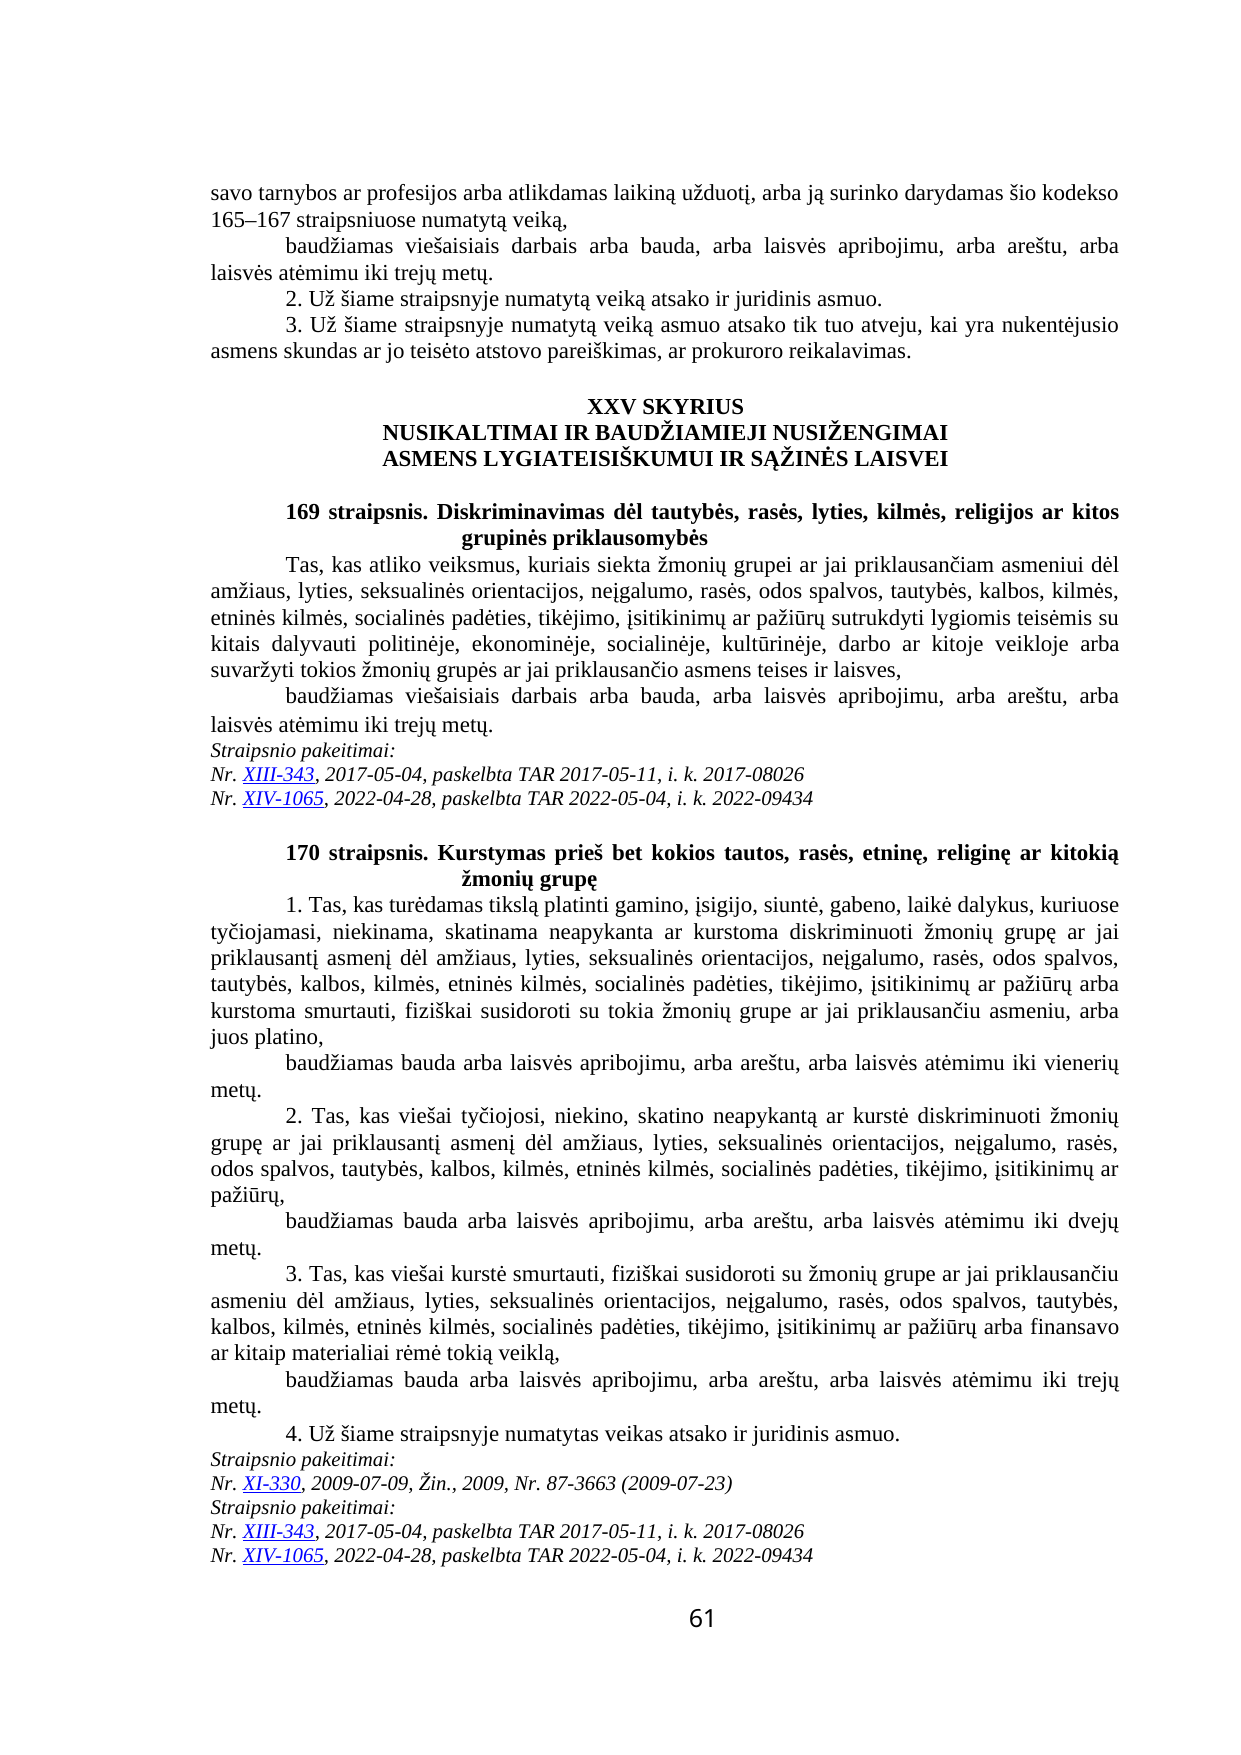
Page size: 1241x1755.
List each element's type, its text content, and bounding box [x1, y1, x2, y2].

text 3. Tas, kas viešai kurstė smurtauti, fiziškai susidoroti su žmonių grupe ar jai priklausančiu asmeniu dėl amžiaus, lyties, seksualinės orientacijos, neįgalumo, rasės, odos spalvos, tautybės, kalbos, kilmės, etninės kilmės, socialinės padėties, tikėjimo, įsitikinimų ar pažiūrų arba finansavo ar kitaip materialiai rėmė tokią veiklą, [210, 1260, 1120, 1366]
text Nr. XIII-343, 2017-05-04, paskelbta TAR 2017-05-11, i. k. 2017-08026 [210, 1519, 1120, 1543]
text 2. Už šiame straipsnyje numatytą veiką atsako ir juridinis asmuo. [210, 285, 1120, 311]
text 4. Už šiame straipsnyje numatytas veikas atsako ir juridinis asmuo. [210, 1418, 1120, 1447]
text Nr. XIV-1065, 2022-04-28, paskelbta TAR 2022-05-04, i. k. 2022-09434 [210, 1543, 1120, 1567]
text Straipsnio pakeitimai: [210, 1447, 1120, 1471]
text savo tarnybos ar profesijos arba atlikdamas laikiną užduotį, arba ją surinko darydamas šio kodekso 165–167 straipsniuose numatytą veiką, [210, 179, 1120, 232]
subtitle XXV SKYRIUS [210, 393, 1120, 419]
text 170 straipsnis. Kurstymas prieš bet kokios tautos, rasės, etninę, religinę ar kitokią žmonių grupę [285, 839, 1120, 891]
text baudžiamas bauda arba laisvės apribojimu, arba areštu, arba laisvės atėmimu iki dvejų metų. [210, 1208, 1120, 1260]
text baudžiamas bauda arba laisvės apribojimu, arba areštu, arba laisvės atėmimu iki trejų metų. [210, 1366, 1120, 1418]
text baudžiamas viešaisiais darbais arba bauda, arba laisvės apribojimu, arba areštu, arba laisvės atėmimu iki trejų metų. [210, 683, 1120, 738]
text ASMENS LYGIATEISIŠKUMUI IR SĄŽINĖS LAISVEI [210, 445, 1120, 472]
text baudžiamas bauda arba laisvės apribojimu, arba areštu, arba laisvės atėmimu iki vienerių metų. [210, 1049, 1120, 1102]
text 169 straipsnis. Diskriminavimas dėl tautybės, rasės, lyties, kilmės, religijos ar kitos grupinės priklausomybės [285, 498, 1120, 551]
text 1. Tas, kas turėdamas tikslą platinti gamino, įsigijo, siuntė, gabeno, laikė dalykus, kuriuose tyčiojamasi, niekinama, skatinama neapykanta ar kurstoma diskriminuoti žmonių grupę ar jai priklausantį asmenį dėl amžiaus, lyties, seksualinės orientacijos, neįgalumo, rasės, odos spalvos, tautybės, kalbos, kilmės, etninės kilmės, socialinės padėties, tikėjimo, įsitikinimų ar pažiūrų arba kurstoma smurtauti, fiziškai susidoroti su tokia žmonių grupe ar jai priklausančiu asmeniu, arba juos platino, [210, 891, 1120, 1049]
text Straipsnio pakeitimai: [210, 738, 1120, 762]
text Straipsnio pakeitimai: [210, 1495, 1120, 1519]
text Tas, kas atliko veiksmus, kuriais siekta žmonių grupei ar jai priklausančiam asmeniui dėl amžiaus, lyties, seksualinės orientacijos, neįgalumo, rasės, odos spalvos, tautybės, kalbos, kilmės, etninės kilmės, socialinės padėties, tikėjimo, įsitikinimų ar pažiūrų sutrukdyti lygiomis teisėmis su kitais dalyvauti politinėje, ekonominėje, socialinėje, kultūrinėje, darbo ar kitoje veikloje arba suvaržyti tokios žmonių grupės ar jai priklausančio asmens teises ir laisves, [210, 551, 1120, 683]
text Nr. XIV-1065, 2022-04-28, paskelbta TAR 2022-05-04, i. k. 2022-09434 [210, 786, 1120, 810]
text Nr. XIII-343, 2017-05-04, paskelbta TAR 2017-05-11, i. k. 2017-08026 [210, 762, 1120, 786]
text NUSIKALTIMAI IR BAUDŽIAMIEJI NUSIŽENGIMAI [210, 419, 1120, 445]
text 2. Tas, kas viešai tyčiojosi, niekino, skatino neapykantą ar kurstė diskriminuoti žmonių grupę ar jai priklausantį asmenį dėl amžiaus, lyties, seksualinės orientacijos, neįgalumo, rasės, odos spalvos, tautybės, kalbos, kilmės, etninės kilmės, socialinės padėties, tikėjimo, įsitikinimų ar pažiūrų, [210, 1102, 1120, 1208]
text 3. Už šiame straipsnyje numatytą veiką asmuo atsako tik tuo atveju, kai yra nukentėjusio asmens skundas ar jo teisėto atstovo pareiškimas, ar prokuroro reikalavimas. [210, 311, 1120, 364]
text baudžiamas viešaisiais darbais arba bauda, arba laisvės apribojimu, arba areštu, arba laisvės atėmimu iki trejų metų. [210, 232, 1120, 285]
text Nr. XI-330, 2009-07-09, Žin., 2009, Nr. 87-3663 (2009-07-23) [210, 1471, 1120, 1495]
